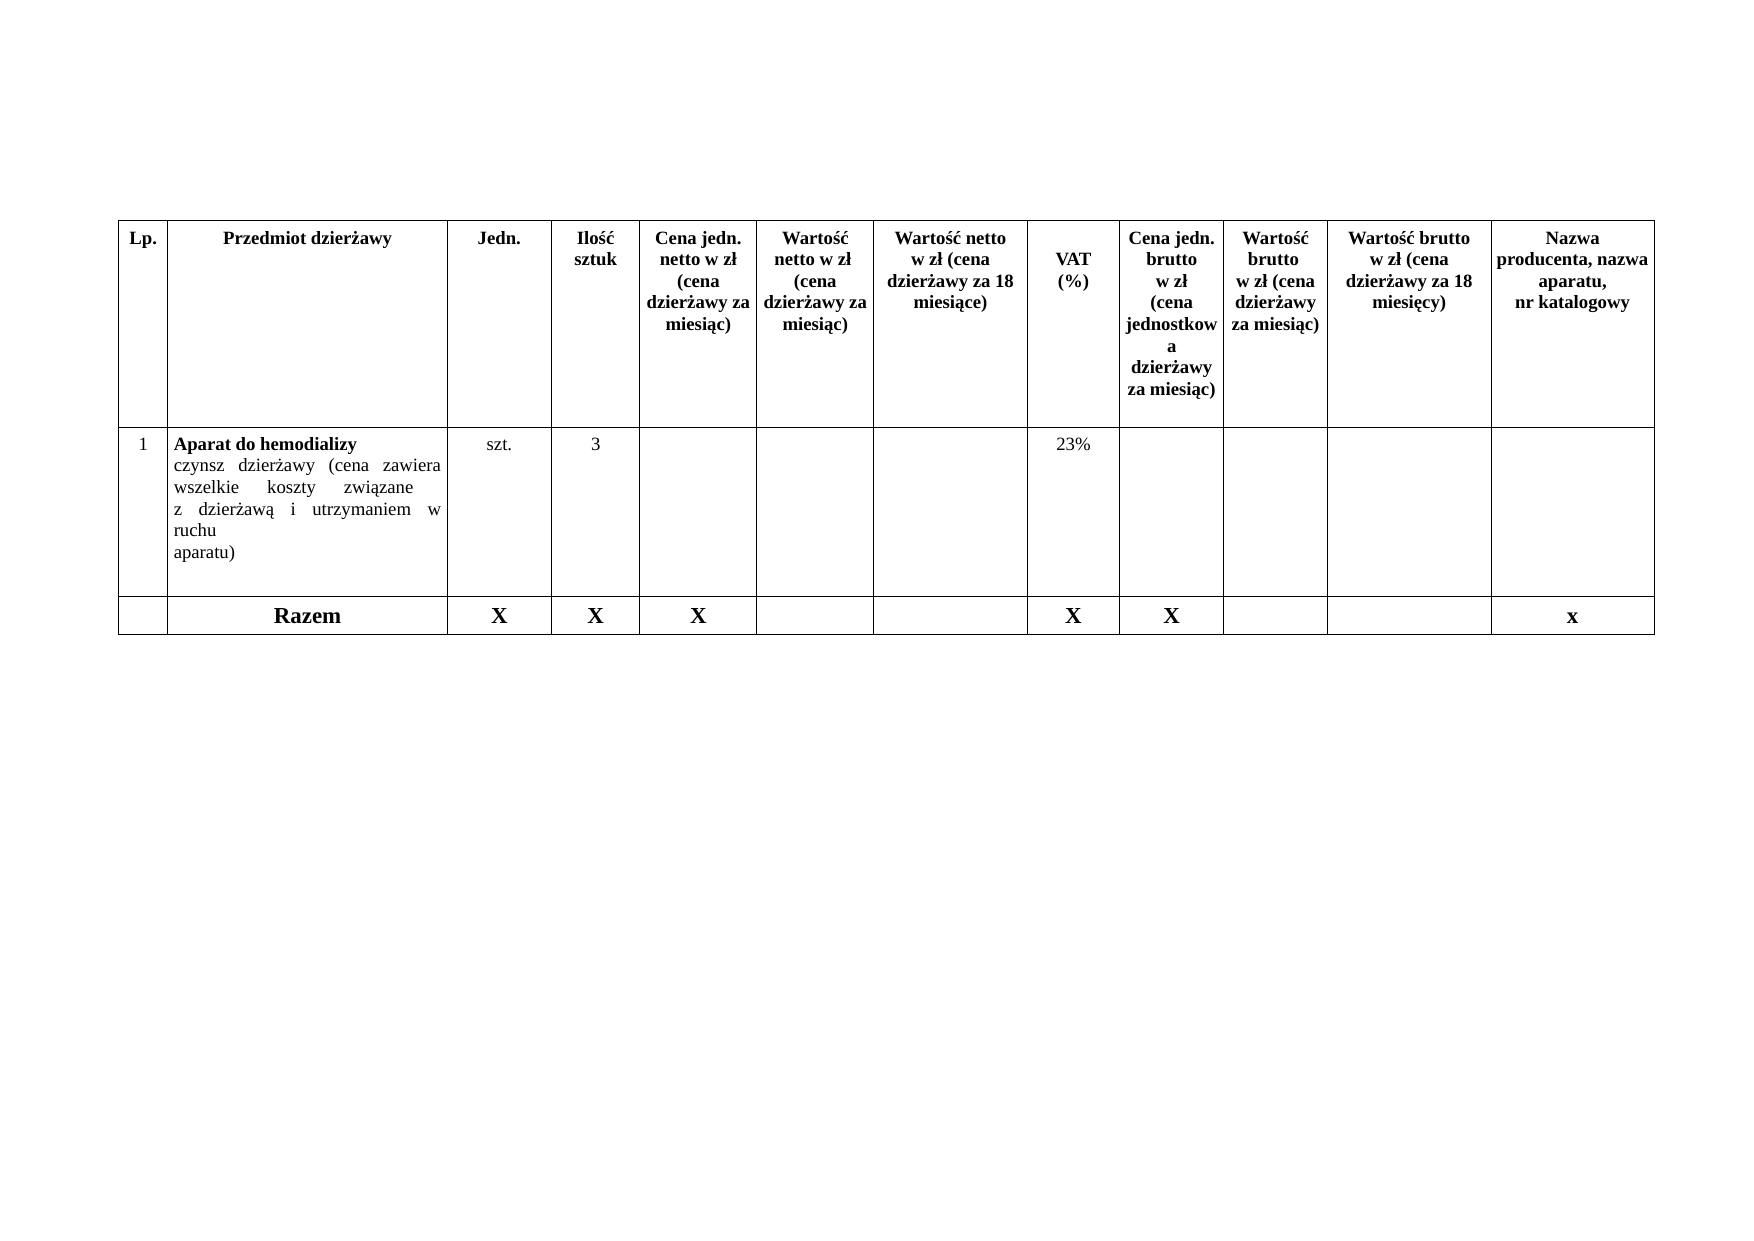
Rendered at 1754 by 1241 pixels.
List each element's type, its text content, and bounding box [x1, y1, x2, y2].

table_cell [1120, 428, 1223, 596]
table_header Wartość netto w zł (cena dzierżawy za miesiąc) [757, 221, 873, 426]
table_cell [757, 597, 873, 634]
table_header Wartość brutto w zł (cena dzierżawy za miesiąc) [1224, 221, 1327, 426]
table_cell 3 [552, 428, 639, 596]
table_header Lp. [119, 221, 167, 426]
table_cell 23% [1028, 428, 1119, 596]
table_header Ilość sztuk [552, 221, 639, 426]
table_header Nazwa producenta, nazwa aparatu, nr katalogowy [1492, 221, 1654, 426]
table_cell szt. [448, 428, 551, 596]
table_cell [640, 428, 756, 596]
table_cell X [1028, 597, 1119, 634]
table_cell x [1492, 597, 1654, 634]
table_header Cena jedn. brutto w zł (cena jednostkowa dzierżawy za miesiąc) [1120, 221, 1223, 426]
table_cell [1328, 428, 1491, 596]
table_cell Aparat do hemodializy czynsz dzierżawy (cena zawiera wszelkie koszty związane z dzierżawą i utrzymaniem w ruchu aparatu) [168, 428, 447, 596]
table_cell 1 [119, 428, 167, 596]
table_cell X [1120, 597, 1223, 634]
table_cell [1492, 428, 1654, 596]
table_cell [874, 597, 1027, 634]
table_cell X [640, 597, 756, 634]
table_header Jedn. [448, 221, 551, 426]
table_cell [1224, 428, 1327, 596]
table_header Wartość netto w zł (cena dzierżawy za 18 miesiące) [874, 221, 1027, 426]
table_header Przedmiot dzierżawy [168, 221, 447, 426]
table_cell [119, 597, 167, 634]
table_header Cena jedn. netto w zł (cena dzierżawy za miesiąc) [640, 221, 756, 426]
table_cell X [552, 597, 639, 634]
table_cell Razem [168, 597, 447, 634]
table_cell [757, 428, 873, 596]
table_cell [1328, 597, 1491, 634]
table_cell X [448, 597, 551, 634]
table_cell [1224, 597, 1327, 634]
table_header Wartość brutto w zł (cena dzierżawy za 18 miesięcy) [1328, 221, 1491, 426]
table_header VAT (%) [1028, 221, 1119, 426]
table_cell [874, 428, 1027, 596]
